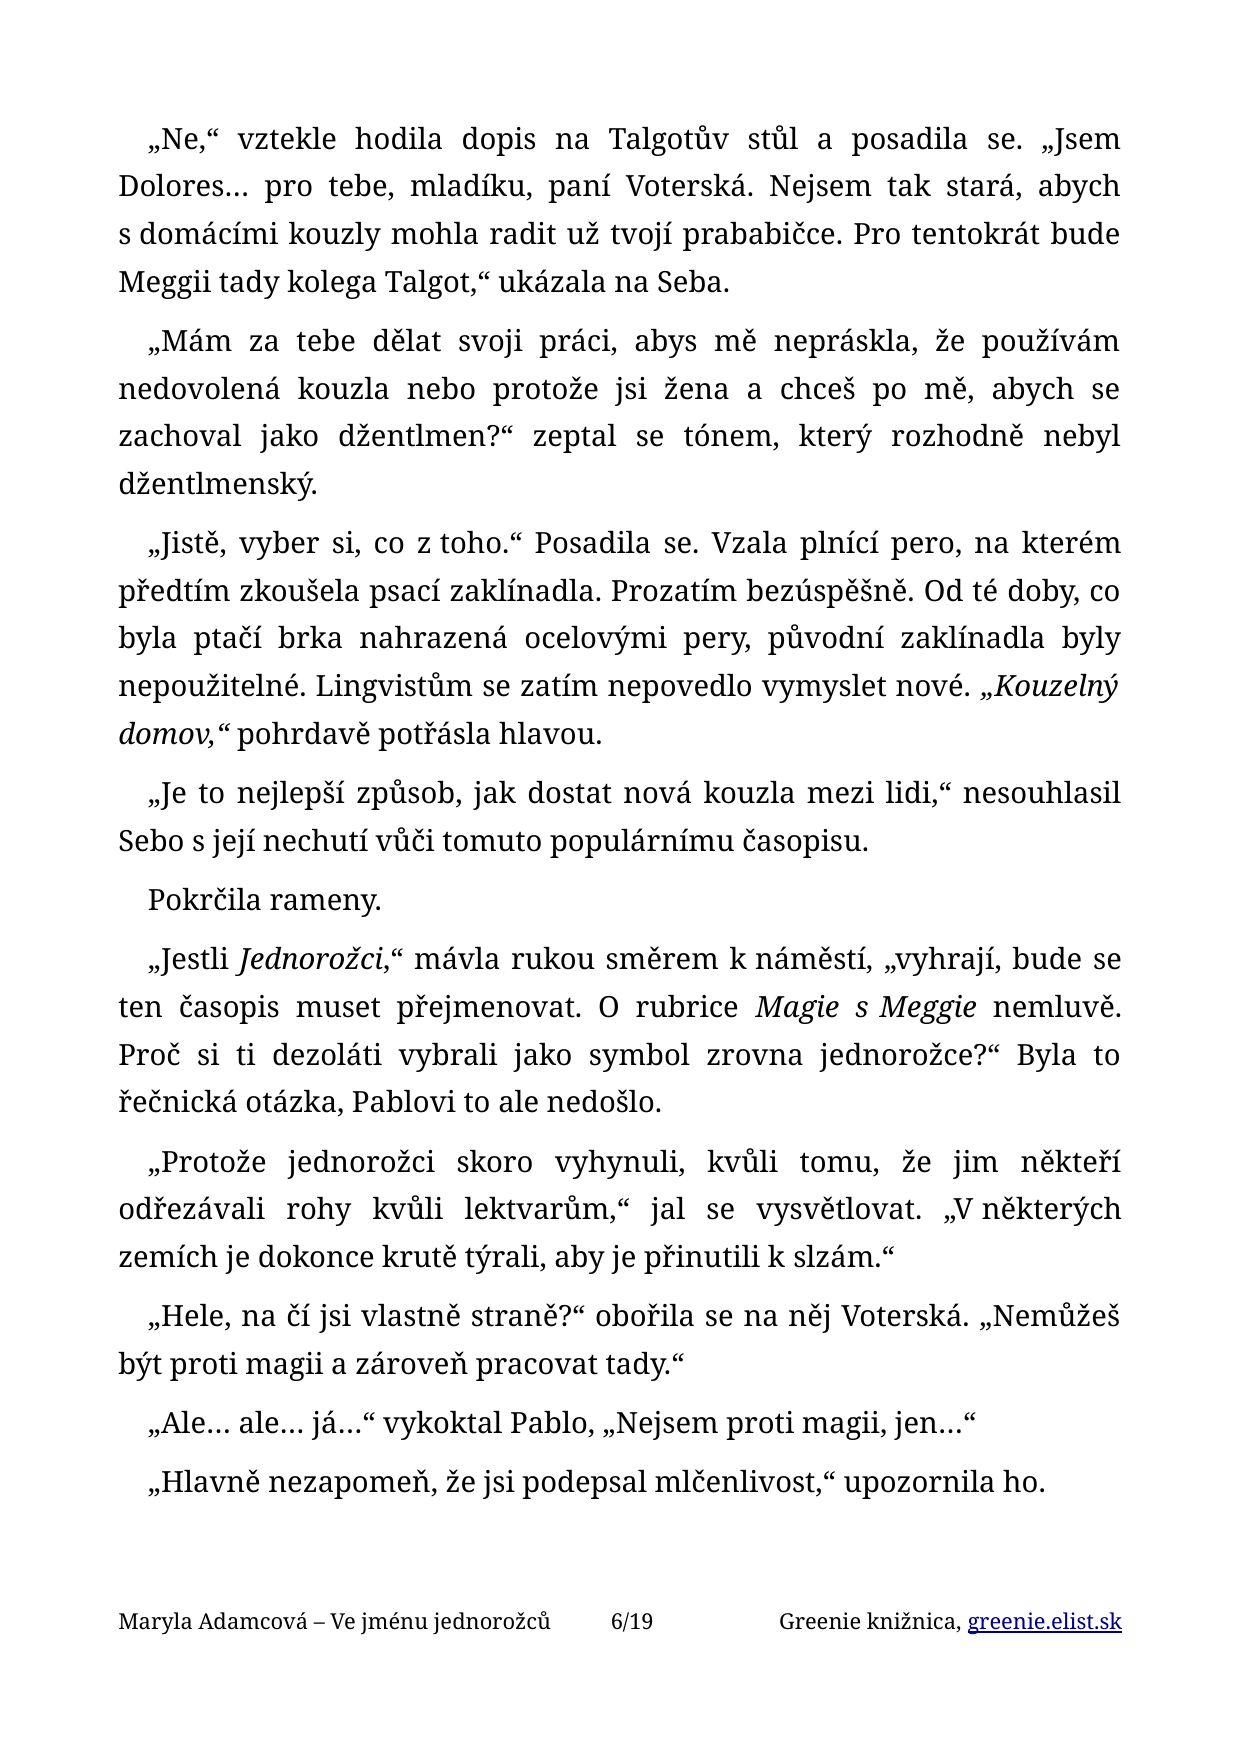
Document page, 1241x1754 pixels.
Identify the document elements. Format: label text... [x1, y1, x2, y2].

text „Hele, na čí jsi vlastně straně?“ obořila se na něj Voterská. „Nemůžeš být proti magii a zároveň pracovat tady.“ [118, 1295, 1122, 1383]
text „Protože jednorožci skoro vyhynuli, kvůli tomu, že jim někteří odřezávali rohy kvůli lektvarům,“ jal se vysvětlovat. „V některých zemích je dokonce krutě týrali, aby je přinutili k slzám.“ [118, 1141, 1122, 1276]
text „Hlavně nezapomeň, že jsi podepsal mlčenlivost,“ upozornila ho. [118, 1462, 1122, 1501]
text „Ale… ale… já…“ vykoktal Pablo, „Nejsem proti magii, jen…“ [118, 1402, 1122, 1442]
text „Jistě, vyber si, co z toho.“ Posadila se. Vzala plnící pero, na kterém předtím zkoušela psací zaklínadla. Prozatím bezúspěšně. Od té doby, co byla ptačí brka nahrazená ocelovými pery, původní zaklínadla byly nepoužitelné. Lingvistům se zatím nepovedlo vymyslet nové. „Kouzelný domov,“ pohrdavě potřásla hlavou. [118, 522, 1122, 753]
text „Ne,“ vztekle hodila dopis na Talgotův stůl a posadila se. „Jsem Dolores… pro tebe, mladíku, paní Voterská. Nejsem tak stará, abych s domácími kouzly mohla radit už tvojí prababičce. Pro tentokrát bude Meggii tady kolega Talgot,“ ukázala na Seba. [118, 118, 1122, 301]
text „Mám za tebe dělat svoji práci, abys mě nepráskla, že používám nedovolená kouzla nebo protože jsi žena a chceš po mě, abych se zachoval jako džentlmen?“ zeptal se tónem, který rozhodně nebyl džentlmenský. [118, 320, 1122, 503]
text „Je to nejlepší způsob, jak dostat nová kouzla mezi lidi,“ nesouhlasil Sebo s její nechutí vůči tomuto populárnímu časopisu. [118, 772, 1122, 859]
text Pokrčila rameny. [118, 879, 1122, 919]
text „Jestli Jednorožci,“ mávla rukou směrem k náměstí, „vyhrají, bude se ten časopis muset přejmenovat. O rubrice Magie s Meggie nemluvě. Proč si ti dezoláti vybrali jako symbol zrovna jednorožce?“ Byla to řečnická otázka, Pablovi to ale nedošlo. [118, 939, 1122, 1121]
